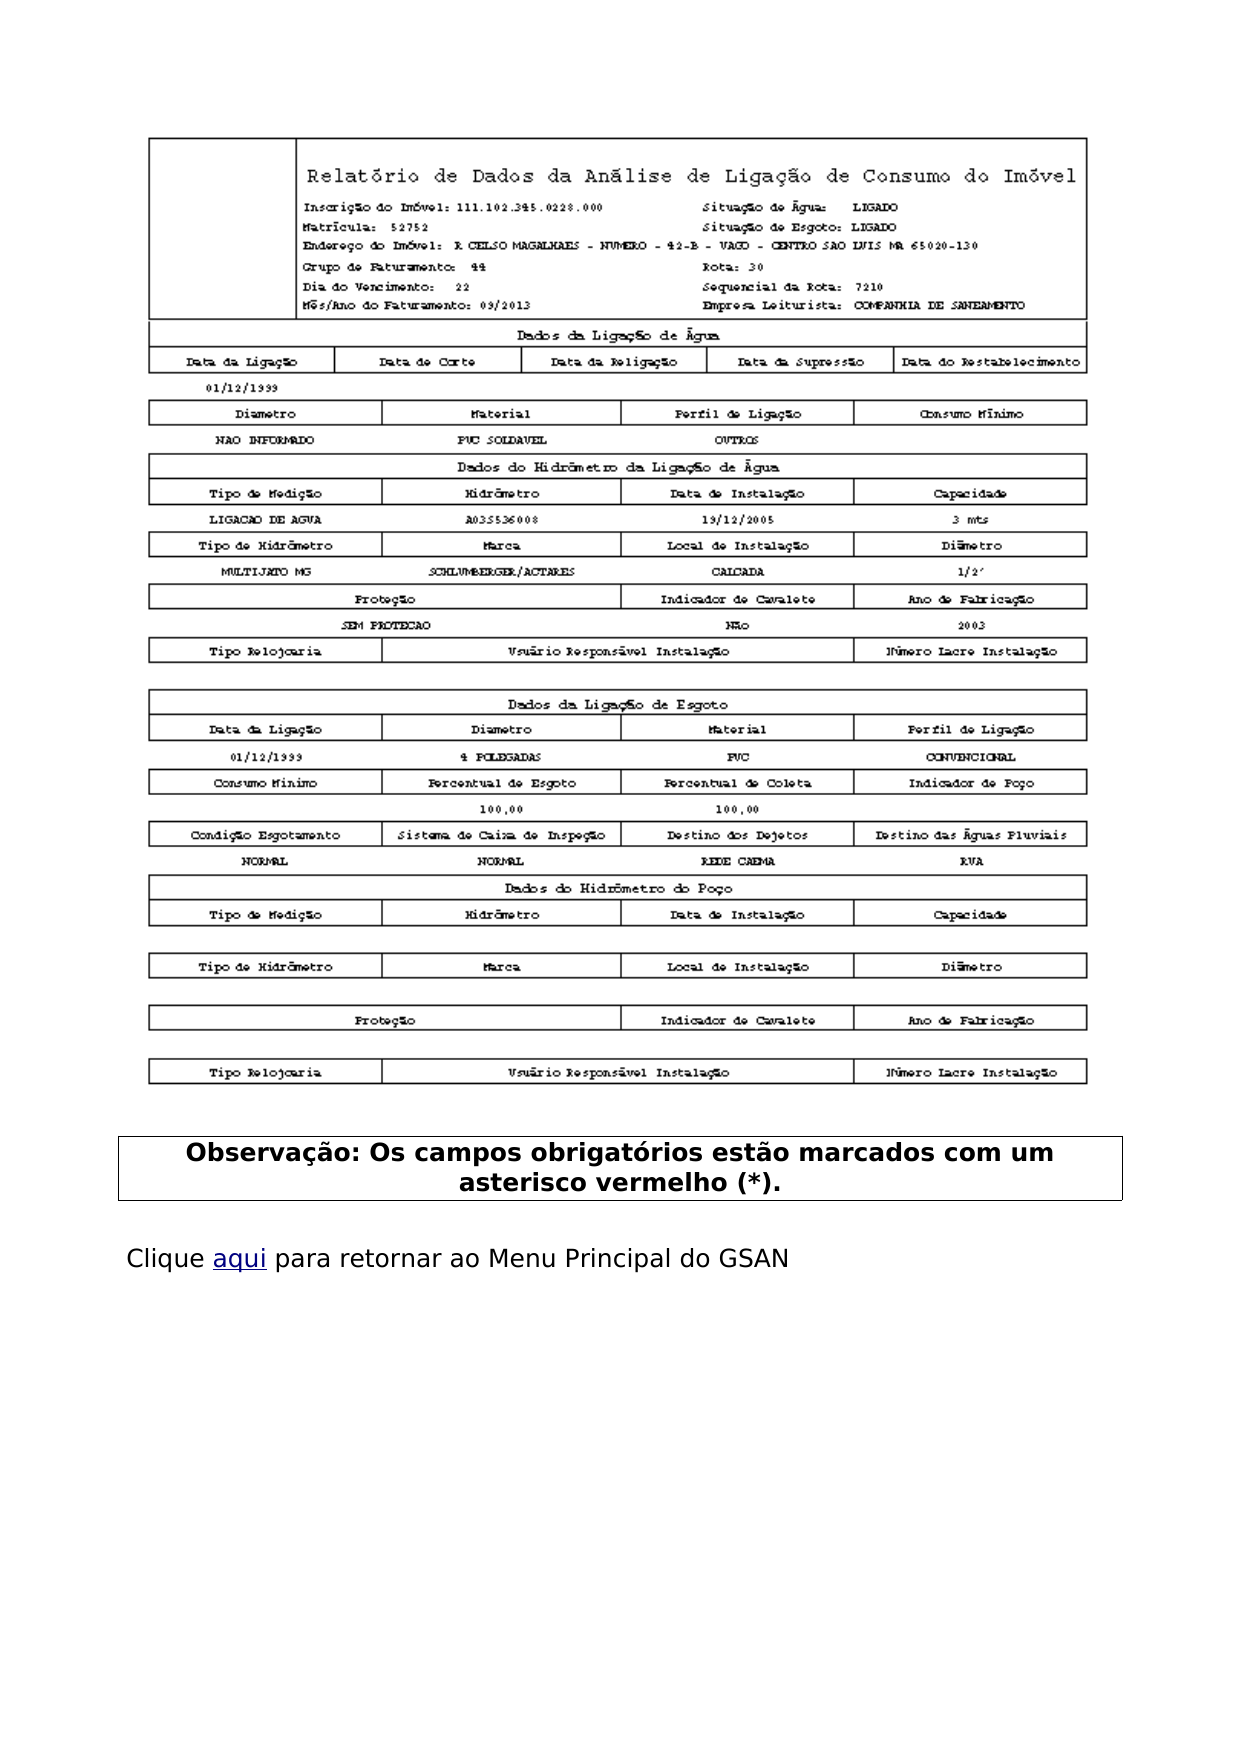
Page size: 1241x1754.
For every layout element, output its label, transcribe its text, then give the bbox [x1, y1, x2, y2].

picture [118, 118, 1123, 1109]
text Clique aqui para retornar ao Menu Principal do GSAN [118, 1215, 1122, 1273]
table_header Observação: Os campos obrigatórios estão marcados com um asterisco vermelho (*). [119, 1137, 1122, 1200]
